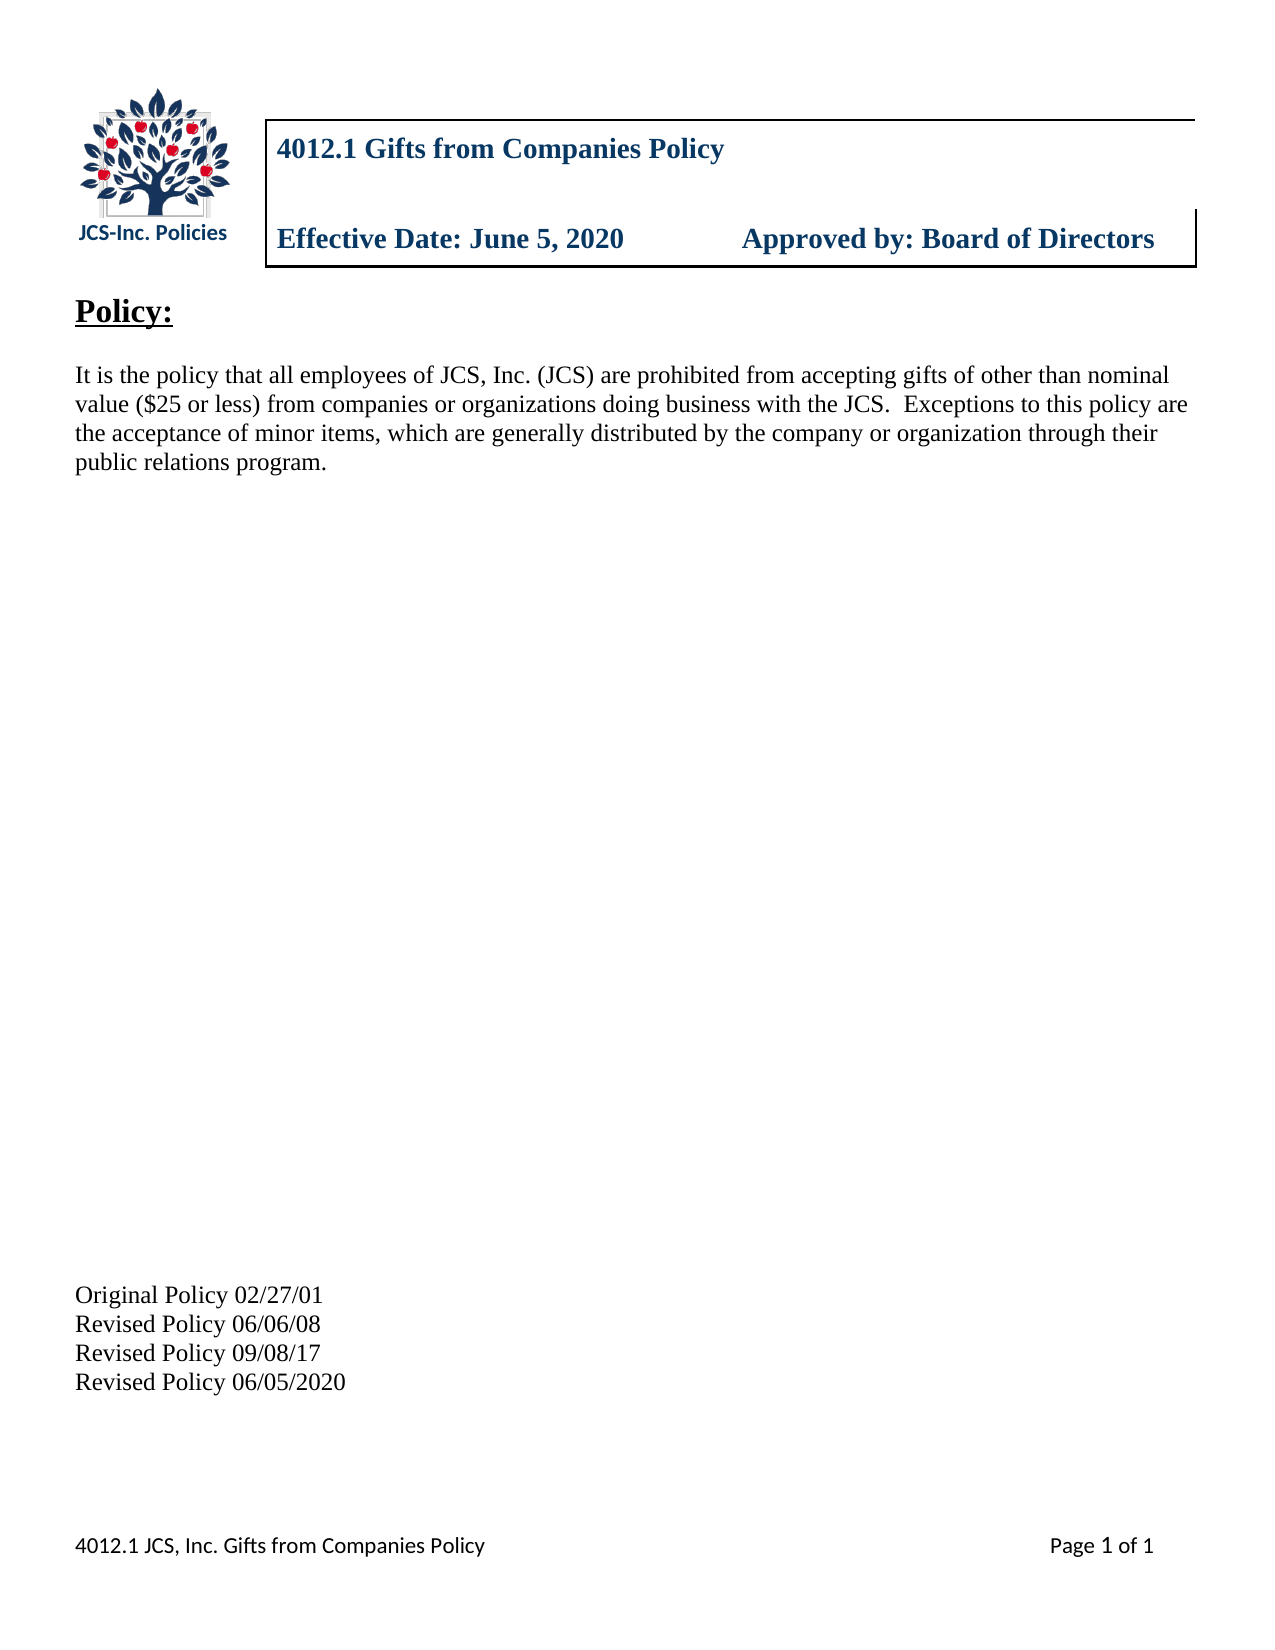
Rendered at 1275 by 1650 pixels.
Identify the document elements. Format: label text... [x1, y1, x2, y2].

text Original Policy 02/27/01 [75, 1281, 1200, 1309]
text Revised Policy 09/08/17 [75, 1338, 1200, 1367]
text Policy: [75, 292, 1200, 330]
text Revised Policy 06/05/2020 [75, 1367, 1200, 1396]
picture [78, 85, 233, 218]
text Revised Policy 06/06/08 [75, 1309, 1200, 1338]
text It is the policy that all employees of JCS, Inc. (JCS) are prohibited from accepting gifts of other than nominal value ($25 or less) from companies or organizations doing business with the JCS. Exceptions to this policy are the acceptance of minor items, which are generally distributed by the company or organization through their public relations program. [75, 361, 1200, 476]
